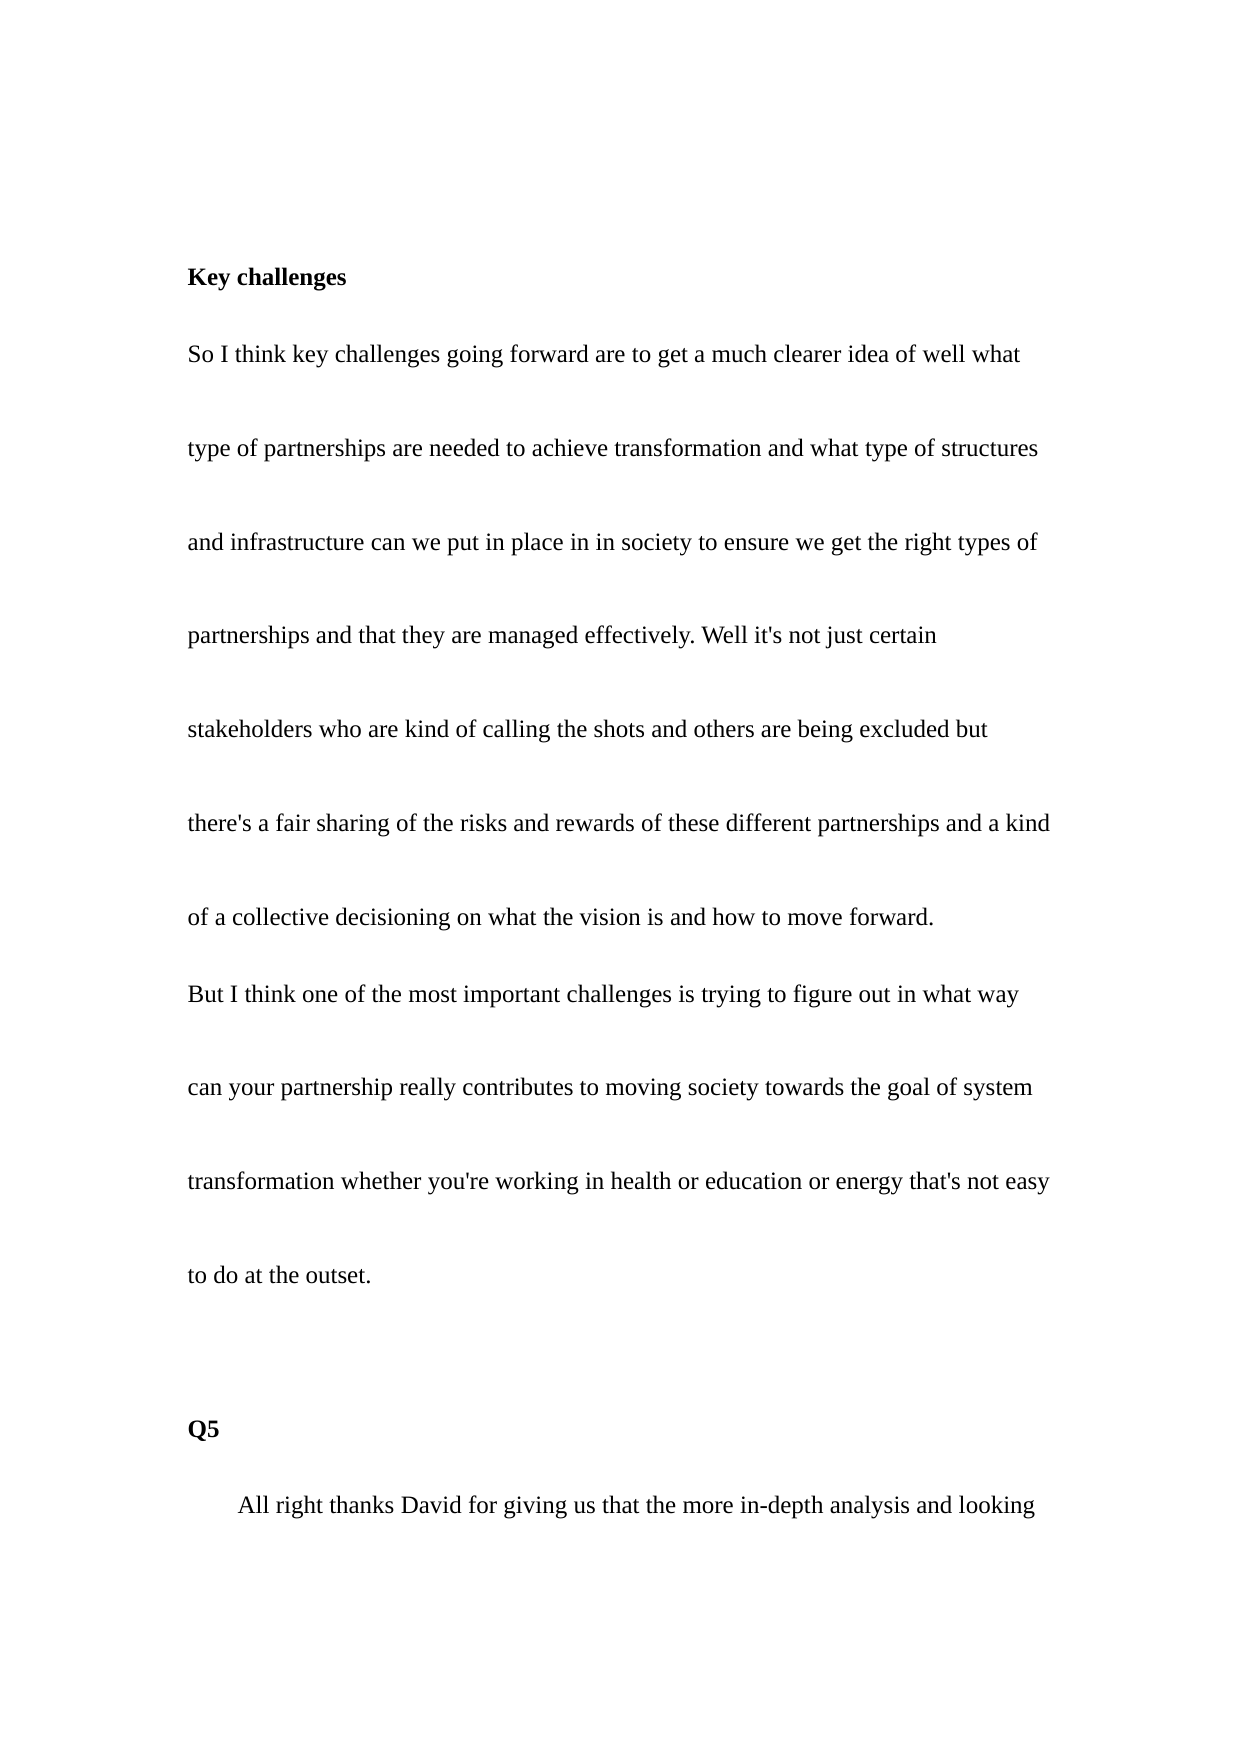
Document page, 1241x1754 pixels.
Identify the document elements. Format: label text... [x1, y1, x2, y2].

text But I think one of the most important challenges is trying to figure out in what way can your partnership really contributes to moving society towards the goal of system transformation whether you're working in health or education or energy that's not easy to do at the outset. [187, 951, 1053, 1295]
text Key challenges [187, 235, 1053, 298]
text So I think key challenges going forward are to get a much clearer idea of well what type of partnerships are needed to achieve transformation and what type of structures and infrastructure can we put in place in in society to ensure we get the right types of partnerships and that they are managed effectively. Well it's not just certain stakeholders who are kind of calling the shots and others are being excluded but there's a fair sharing of the risks and rewards of these different partnerships and a kind of a collective decisioning on what the vision is and how to move forward. [187, 312, 1053, 937]
text Q5 [187, 1386, 1053, 1449]
text All right thanks David for giving us that the more in-depth analysis and looking [237, 1463, 1053, 1526]
